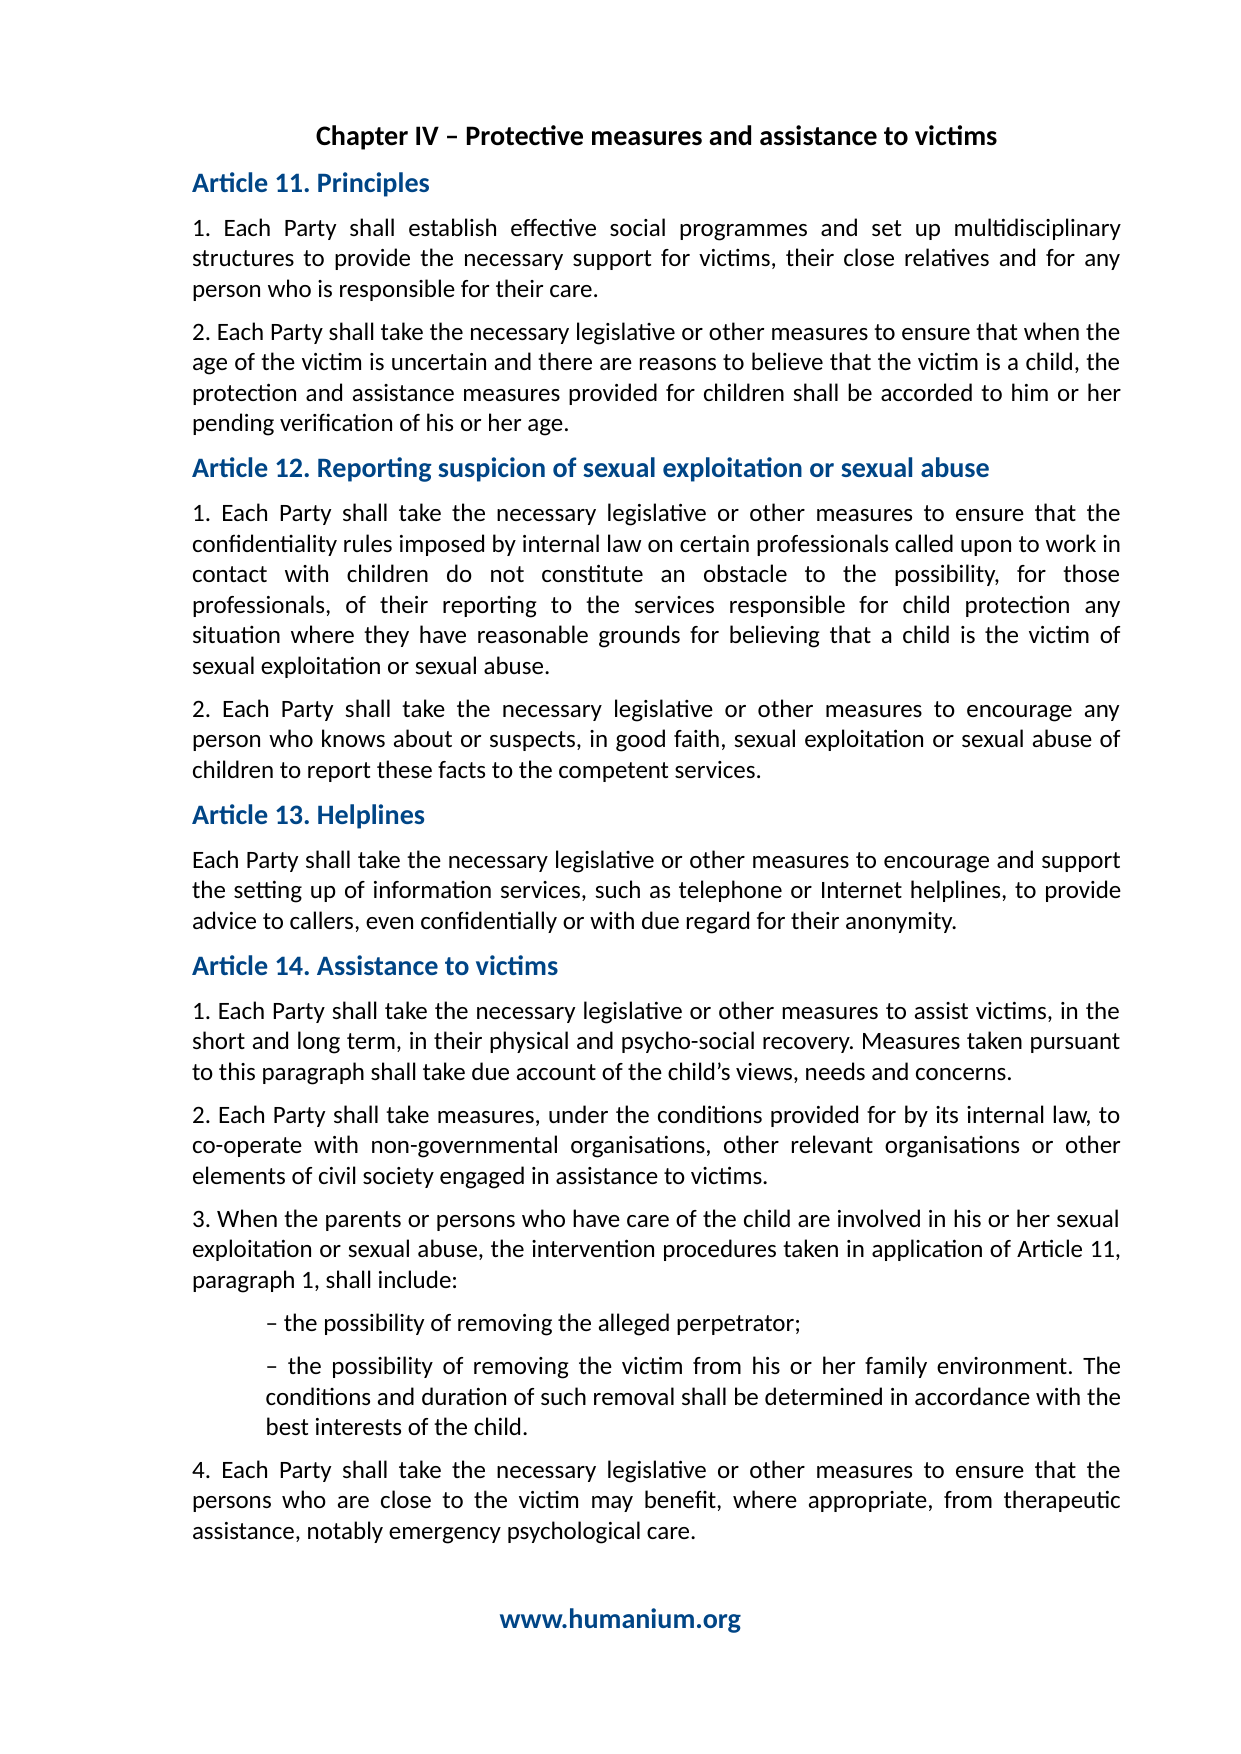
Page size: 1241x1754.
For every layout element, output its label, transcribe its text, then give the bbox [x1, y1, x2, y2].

list 3. When the parents or persons who have care of the child are involved in his or her sexual exploitation or sexual abuse, the intervention procedures taken in application of Article 11, paragraph 1, shall include: [118, 1203, 1122, 1294]
list Chapter IV – Protective measures and assistance to victims [118, 118, 1122, 152]
list – the possibility of removing the victim from his or her family environment. The conditions and duration of such removal shall be determined in accordance with the best interests of the child. [118, 1350, 1122, 1442]
list 1. Each Party shall take the necessary legislative or other measures to ensure that the confidentiality rules imposed by internal law on certain professionals called upon to work in contact with children do not constitute an obstacle to the possibility, for those professionals, of their reporting to the services responsible for child protection any situation where they have reasonable grounds for believing that a child is the victim of sexual exploitation or sexual abuse. [118, 497, 1122, 681]
list 1. Each Party shall take the necessary legislative or other measures to assist victims, in the short and long term, in their physical and psycho-social recovery. Measures taken pursuant to this paragraph shall take due account of the child’s views, needs and concerns. [118, 995, 1122, 1086]
list 4. Each Party shall take the necessary legislative or other measures to ensure that the persons who are close to the victim may benefit, where appropriate, from therapeutic assistance, notably emergency psychological care. [118, 1454, 1122, 1546]
list 1. Each Party shall establish effective social programmes and set up multidisciplinary structures to provide the necessary support for victims, their close relatives and for any person who is responsible for their care. [118, 212, 1122, 303]
list – the possibility of removing the alleged perpetrator; [118, 1307, 1122, 1338]
list Article 12. Reporting suspicion of sexual exploitation or sexual abuse [118, 451, 1122, 485]
list 2. Each Party shall take the necessary legislative or other measures to ensure that when the age of the victim is uncertain and there are reasons to believe that the victim is a child, the protection and assistance measures provided for children shall be accorded to him or her pending verification of his or her age. [118, 316, 1122, 438]
list Article 11. Principles [118, 165, 1122, 199]
list 2. Each Party shall take measures, under the conditions provided for by its internal law, to co-operate with non-governmental organisations, other relevant organisations or other elements of civil society engaged in assistance to victims. [118, 1099, 1122, 1191]
list Article 13. Helplines [118, 797, 1122, 831]
list 2. Each Party shall take the necessary legislative or other measures to encourage any person who knows about or suspects, in good faith, sexual exploitation or sexual abuse of children to report these facts to the competent services. [118, 693, 1122, 784]
list Each Party shall take the necessary legislative or other measures to encourage and support the setting up of information services, such as telephone or Internet helplines, to provide advice to callers, even confidentially or with due regard for their anonymity. [118, 844, 1122, 936]
list Article 14. Assistance to victims [118, 948, 1122, 982]
